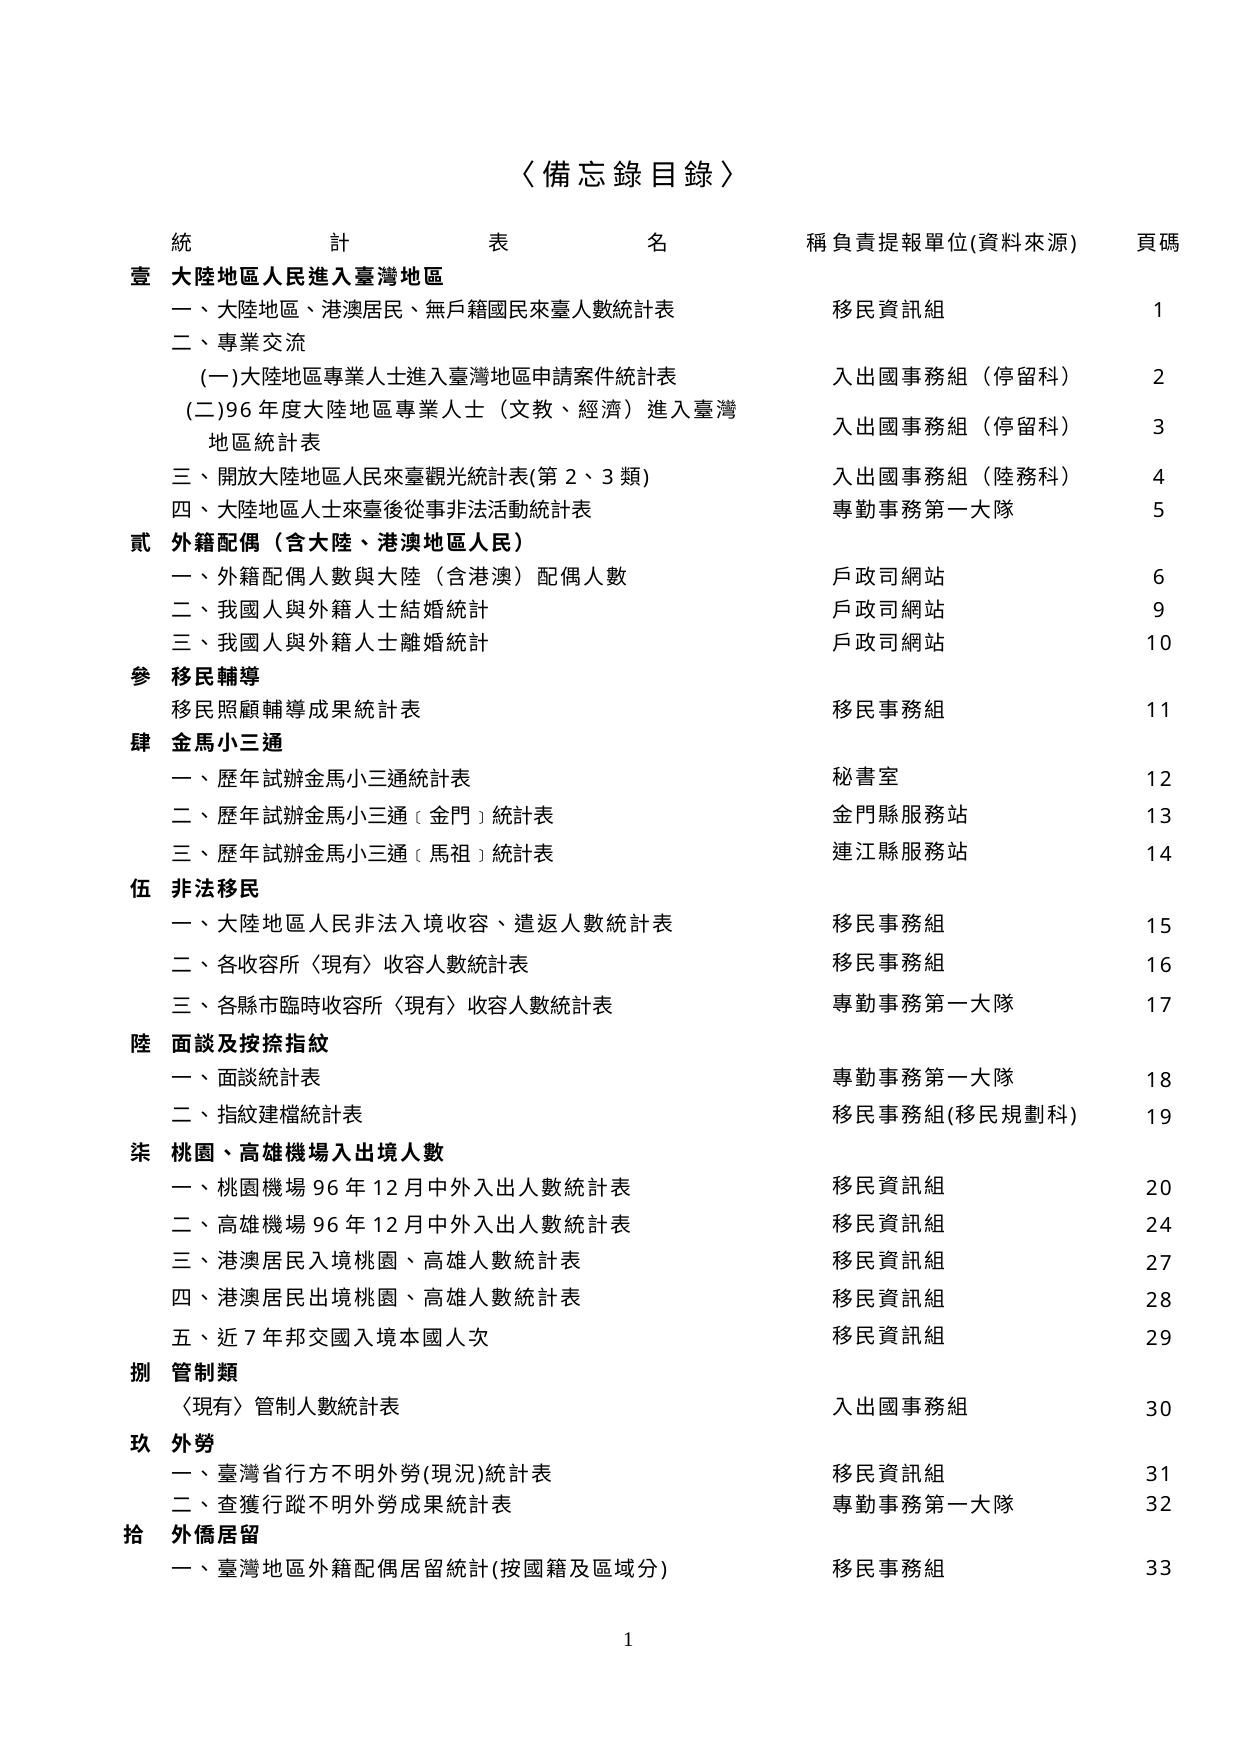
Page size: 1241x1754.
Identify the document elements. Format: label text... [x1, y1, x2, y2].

table_cell 二、歷年試辦金馬小三通﹝金門﹞統計表 [168, 794, 830, 832]
table_cell [112, 390, 168, 457]
table_cell 30 [1129, 1387, 1188, 1424]
table_cell 秘書室 [830, 757, 1129, 794]
table_cell 32 [1129, 1488, 1188, 1518]
table_cell [112, 624, 168, 657]
table_cell [1129, 1133, 1188, 1166]
table_cell 柒 [112, 1133, 168, 1166]
table_cell 拾 [112, 1518, 168, 1548]
table_cell 12 [1129, 757, 1188, 794]
table_cell 非法移民 [168, 869, 830, 903]
table_cell [112, 357, 168, 390]
table_cell [112, 690, 168, 723]
table_cell [830, 257, 1129, 290]
table_cell 專勤事務第一大隊 [830, 1058, 1129, 1095]
table_cell [1129, 1024, 1188, 1058]
table_cell 一、外籍配偶人數與大陸（含港澳）配偶人數 [168, 557, 830, 590]
table_cell 四、港澳居民出境桃園、高雄人數統計表 [168, 1279, 830, 1316]
table_cell 移民資訊組 [830, 1458, 1129, 1488]
table_cell 一、臺灣省行方不明外勞(現況)統計表 [168, 1458, 830, 1488]
table_cell 〈現有〉管制人數統計表 [168, 1387, 830, 1424]
table_cell [830, 1518, 1129, 1548]
table_cell 31 [1129, 1458, 1188, 1488]
table_cell 1 [1129, 290, 1188, 323]
table_cell [1129, 1424, 1188, 1458]
table_cell (二)96年度大陸地區專業人士（文教、經濟）進入臺灣 地區統計表 [168, 390, 830, 457]
table_cell 一、面談統計表 [168, 1058, 830, 1095]
table_cell [112, 1241, 168, 1278]
table_cell [112, 1549, 168, 1586]
table_cell [1129, 869, 1188, 903]
table_cell 三、歷年試辦金馬小三通﹝馬祖﹞統計表 [168, 832, 830, 869]
table_cell 28 [1129, 1279, 1188, 1316]
table_cell 金馬小三通 [168, 724, 830, 757]
table_cell [830, 657, 1129, 690]
table_cell 20 [1129, 1166, 1188, 1203]
table_cell 陸 [112, 1024, 168, 1058]
table_cell [112, 757, 168, 794]
table_cell 移民照顧輔導成果統計表 [168, 690, 830, 723]
table_cell 管制類 [168, 1354, 830, 1387]
table_cell 入出國事務組（停留科） [830, 390, 1129, 457]
table_cell 大陸地區人民進入臺灣地區 [168, 257, 830, 290]
table_header 統計表名稱 [168, 223, 830, 257]
table_cell [112, 290, 168, 323]
table_cell [830, 524, 1129, 557]
table_cell 移民資訊組 [830, 1204, 1129, 1241]
table_cell [112, 1279, 168, 1316]
table_cell [112, 1458, 168, 1488]
table_cell 連江縣服務站 [830, 832, 1129, 869]
table_cell 11 [1129, 690, 1188, 723]
table_cell 二、指紋建檔統計表 [168, 1095, 830, 1133]
table_cell [112, 981, 168, 1024]
table_cell 33 [1129, 1549, 1188, 1586]
table_cell 參 [112, 657, 168, 690]
table_cell 捌 [112, 1354, 168, 1387]
table_cell [830, 1024, 1129, 1058]
table_cell [1129, 657, 1188, 690]
table_cell [112, 1095, 168, 1133]
table_cell [112, 1387, 168, 1424]
table_cell 27 [1129, 1241, 1188, 1278]
table_cell [112, 324, 168, 357]
table_cell 戶政司網站 [830, 557, 1129, 590]
table_cell [1129, 324, 1188, 357]
table_cell [112, 1058, 168, 1095]
table_cell 16 [1129, 943, 1188, 981]
table_cell 移民事務組(移民規劃科) [830, 1095, 1129, 1133]
table_cell 2 [1129, 357, 1188, 390]
table_cell [1129, 1518, 1188, 1548]
table_cell (一)大陸地區專業人士進入臺灣地區申請案件統計表 [168, 357, 830, 390]
table_cell [1129, 257, 1188, 290]
table_cell 五、近7年邦交國入境本國人次 [168, 1316, 830, 1353]
table_cell 戶政司網站 [830, 624, 1129, 657]
table_cell [112, 794, 168, 832]
table_cell 桃園、高雄機場入出境人數 [168, 1133, 830, 1166]
table_cell 18 [1129, 1058, 1188, 1095]
table_cell 移民輔導 [168, 657, 830, 690]
table_cell 移民資訊組 [830, 1166, 1129, 1203]
table_cell [1129, 724, 1188, 757]
table_cell 17 [1129, 981, 1188, 1024]
table_cell 一、大陸地區人民非法入境收容、遣返人數統計表 [168, 903, 830, 943]
table_cell 外籍配偶（含大陸、港澳地區人民） [168, 524, 830, 557]
table_cell [1129, 1354, 1188, 1387]
table_cell 三、港澳居民入境桃園、高雄人數統計表 [168, 1241, 830, 1278]
table_cell 入出國事務組（陸務科） [830, 457, 1129, 490]
table_cell 15 [1129, 903, 1188, 943]
table_cell 移民資訊組 [830, 1316, 1129, 1353]
table_cell 三、各縣市臨時收容所〈現有〉收容人數統計表 [168, 981, 830, 1024]
table_cell 二、我國人與外籍人士結婚統計 [168, 590, 830, 623]
table_cell 一、大陸地區、港澳居民、無戶籍國民來臺人數統計表 [168, 290, 830, 323]
text 〈 備 忘 錄 目 錄 〉 [112, 135, 1144, 210]
table_cell 移民資訊組 [830, 1241, 1129, 1278]
table_cell 移民事務組 [830, 903, 1129, 943]
table_cell 外勞 [168, 1424, 830, 1458]
table_cell 外僑居留 [168, 1518, 830, 1548]
table_cell [112, 1488, 168, 1518]
table_cell 二、專業交流 [168, 324, 830, 357]
table_cell 5 [1129, 490, 1188, 523]
table_cell [830, 869, 1129, 903]
table_cell [112, 590, 168, 623]
table_cell 貳 [112, 524, 168, 557]
table_cell [830, 1133, 1129, 1166]
table_cell 三、開放大陸地區人民來臺觀光統計表(第2、3類) [168, 457, 830, 490]
table_cell [830, 324, 1129, 357]
table_cell 3 [1129, 390, 1188, 457]
table_cell 伍 [112, 869, 168, 903]
table_cell [112, 832, 168, 869]
table_cell 四、大陸地區人士來臺後從事非法活動統計表 [168, 490, 830, 523]
table_cell 壹 [112, 257, 168, 290]
table_cell 13 [1129, 794, 1188, 832]
table_cell 19 [1129, 1095, 1188, 1133]
table_cell 10 [1129, 624, 1188, 657]
table_cell [112, 1166, 168, 1203]
table_cell 移民資訊組 [830, 1279, 1129, 1316]
table_cell [112, 903, 168, 943]
table_cell 戶政司網站 [830, 590, 1129, 623]
table_cell 專勤事務第一大隊 [830, 1488, 1129, 1518]
table_cell 一、臺灣地區外籍配偶居留統計(按國籍及區域分) [168, 1549, 830, 1586]
table_cell [1129, 524, 1188, 557]
table_cell 入出國事務組 [830, 1387, 1129, 1424]
table_cell [112, 1204, 168, 1241]
table_cell [112, 490, 168, 523]
table_header 頁碼 [1129, 223, 1188, 257]
table_cell 二、查獲行蹤不明外勞成果統計表 [168, 1488, 830, 1518]
table_cell [112, 943, 168, 981]
table_cell [112, 557, 168, 590]
table_cell 金門縣服務站 [830, 794, 1129, 832]
table_cell 6 [1129, 557, 1188, 590]
table_cell 9 [1129, 590, 1188, 623]
table_cell 移民事務組 [830, 690, 1129, 723]
table_cell 專勤事務第一大隊 [830, 981, 1129, 1024]
table_cell [112, 457, 168, 490]
table_cell [830, 724, 1129, 757]
table_cell 玖 [112, 1424, 168, 1458]
table_cell 4 [1129, 457, 1188, 490]
table_header [112, 223, 168, 257]
table_cell 二、各收容所〈現有〉收容人數統計表 [168, 943, 830, 981]
table_cell [112, 1316, 168, 1353]
table_cell 移民事務組 [830, 943, 1129, 981]
table_cell 移民事務組 [830, 1549, 1129, 1586]
table_cell 29 [1129, 1316, 1188, 1353]
table_cell [830, 1354, 1129, 1387]
table_cell 一、桃園機場96年12月中外入出人數統計表 [168, 1166, 830, 1203]
table_cell 二、高雄機場96年12月中外入出人數統計表 [168, 1204, 830, 1241]
table_cell 專勤事務第一大隊 [830, 490, 1129, 523]
table_cell [830, 1424, 1129, 1458]
table_cell 肆 [112, 724, 168, 757]
table_cell 三、我國人與外籍人士離婚統計 [168, 624, 830, 657]
table_cell 面談及按捺指紋 [168, 1024, 830, 1058]
table_cell 移民資訊組 [830, 290, 1129, 323]
table_cell 24 [1129, 1204, 1188, 1241]
table_cell 入出國事務組（停留科） [830, 357, 1129, 390]
table_cell 一、歷年試辦金馬小三通統計表 [168, 757, 830, 794]
table_header 負責提報單位(資料來源) [830, 223, 1129, 257]
table_cell 14 [1129, 832, 1188, 869]
